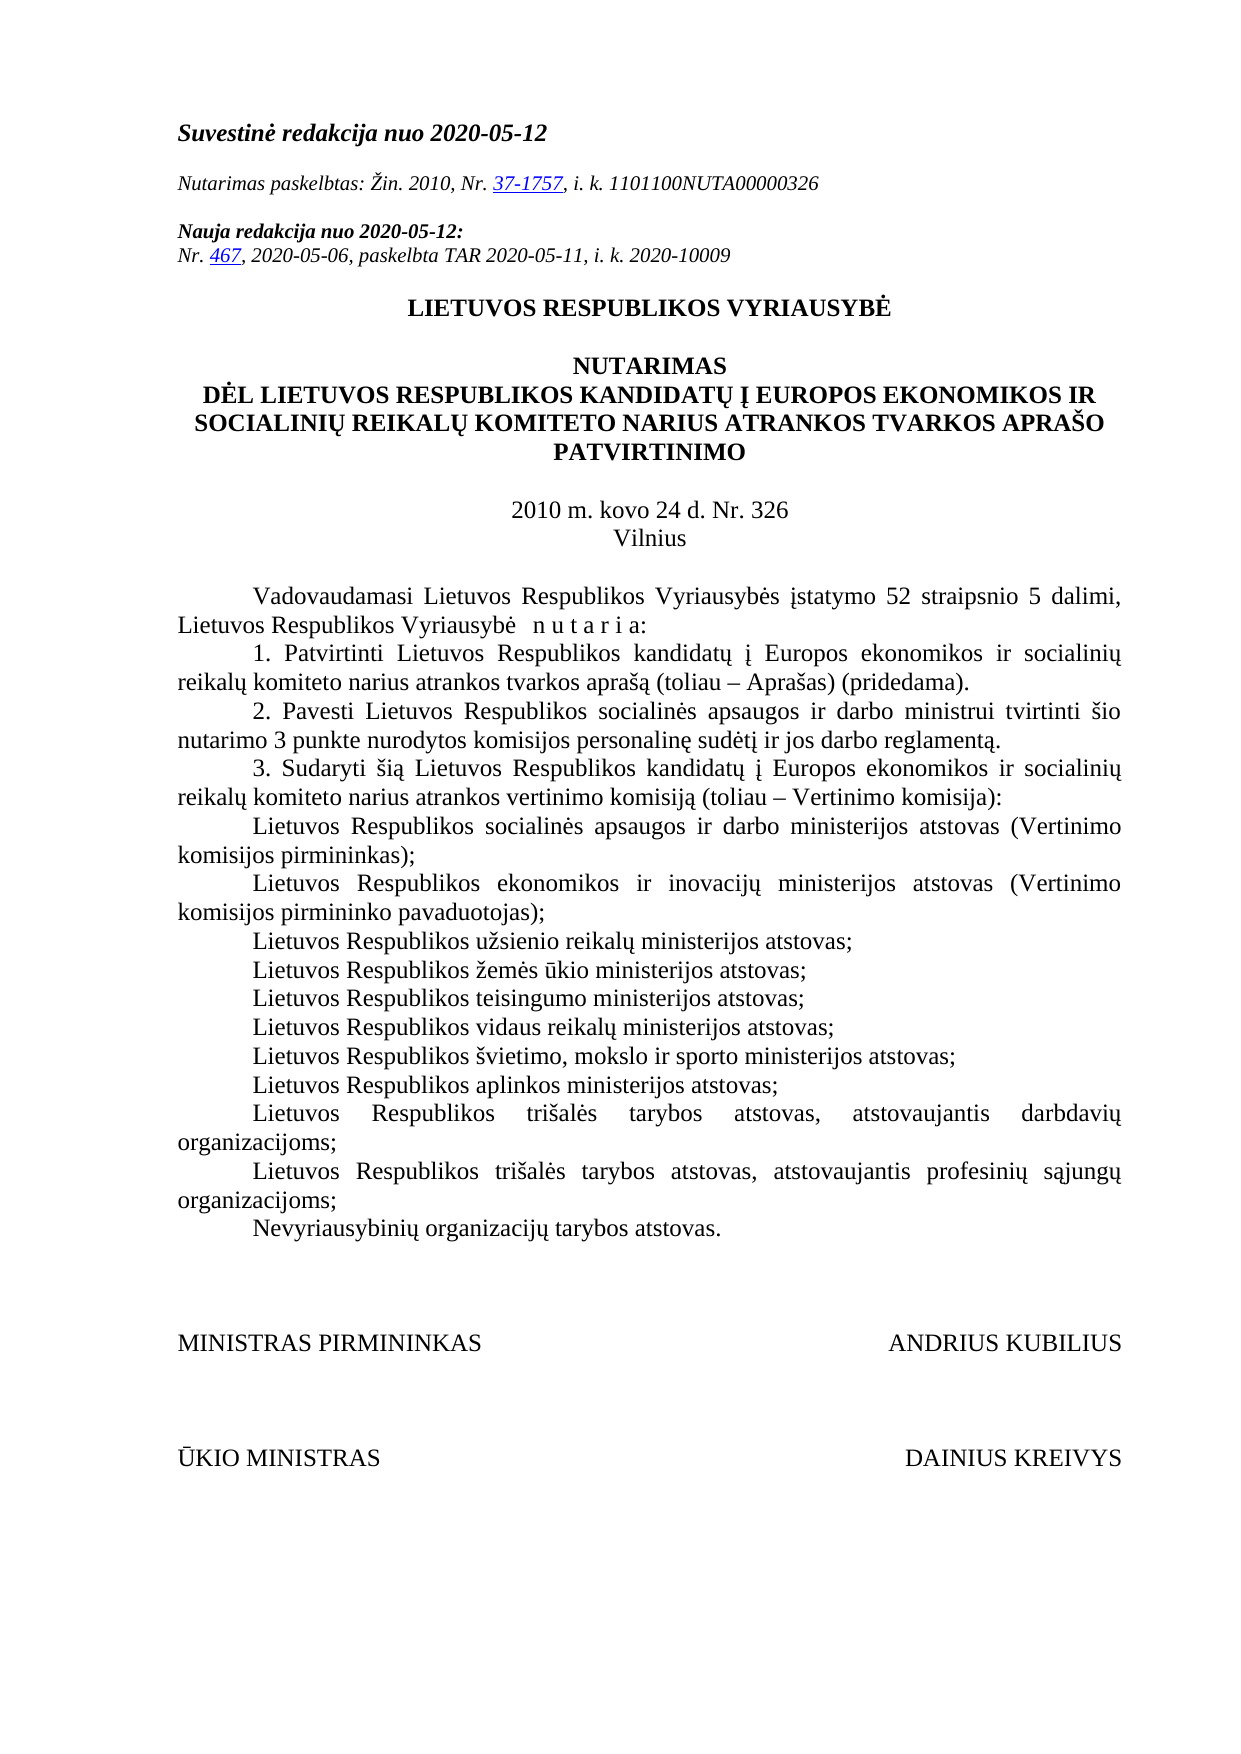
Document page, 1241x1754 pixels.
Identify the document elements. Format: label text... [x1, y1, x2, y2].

text Lietuvos Respublikos trišalės tarybos atstovas, atstovaujantis darbdavių organizacijoms; [177, 1098, 1122, 1156]
text Vilnius [177, 523, 1122, 552]
text Nevyriausybinių organizacijų tarybos atstovas. [177, 1213, 1122, 1242]
text Suvestinė redakcija nuo 2020-05-12 [177, 118, 1122, 147]
text Lietuvos Respublikos aplinkos ministerijos atstovas; [177, 1070, 1122, 1098]
text Lietuvos Respublikos teisingumo ministerijos atstovas; [177, 983, 1122, 1012]
text 3. Sudaryti šią Lietuvos Respublikos kandidatų į Europos ekonomikos ir socialinių reikalų komiteto narius atrankos vertinimo komisiją (toliau – Vertinimo komisija): [177, 753, 1122, 811]
text Nauja redakcija nuo 2020-05-12: [177, 219, 1122, 243]
text Nutarimas paskelbtas: Žin. 2010, Nr. 37-1757, i. k. 1101100NUTA00000326 [177, 171, 1122, 195]
text Lietuvos Respublikos socialinės apsaugos ir darbo ministerijos atstovas (Vertinimo komisijos pirmininkas); [177, 811, 1122, 868]
text LIETUVOS RESPUBLIKOS VYRIAUSYBĖ [177, 293, 1122, 322]
text Lietuvos Respublikos ekonomikos ir inovacijų ministerijos atstovas (Vertinimo komisijos pirmininko pavaduotojas); [177, 868, 1122, 926]
text DĖL LIETUVOS RESPUBLIKOS KANDIDATŲ Į EUROPOS EKONOMIKOS IR SOCIALINIŲ REIKALŲ KOMITETO NARIUS ATRANKOS TVARKOS APRAŠO PATVIRTINIMO [177, 380, 1122, 466]
text 2. Pavesti Lietuvos Respublikos socialinės apsaugos ir darbo ministrui tvirtinti šio nutarimo 3 punkte nurodytos komisijos personalinę sudėtį ir jos darbo reglamentą. [177, 696, 1122, 753]
text 1. Patvirtinti Lietuvos Respublikos kandidatų į Europos ekonomikos ir socialinių reikalų komiteto narius atrankos tvarkos aprašą (toliau – Aprašas) (pridedama). [177, 638, 1122, 696]
text 2010 m. kovo 24 d. Nr. 326 [177, 495, 1122, 523]
text Vadovaudamasi Lietuvos Respublikos Vyriausybės įstatymo 52 straipsnio 5 dalimi, Lietuvos Respublikos Vyriausybė nutaria: [177, 581, 1122, 638]
text Lietuvos Respublikos švietimo, mokslo ir sporto ministerijos atstovas; [177, 1041, 1122, 1070]
text Lietuvos Respublikos užsienio reikalų ministerijos atstovas; [177, 926, 1122, 955]
text Nr. 467, 2020-05-06, paskelbta TAR 2020-05-11, i. k. 2020-10009 [177, 243, 1122, 267]
text Lietuvos Respublikos trišalės tarybos atstovas, atstovaujantis profesinių sąjungų organizacijoms; [177, 1156, 1122, 1213]
text ŪKIO MINISTRAS DAINIUS KREIVYS [177, 1443, 1122, 1472]
text NUTARIMAS [177, 351, 1122, 380]
text Lietuvos Respublikos vidaus reikalų ministerijos atstovas; [177, 1012, 1122, 1041]
text MINISTRAS PIRMININKAS ANDRIUS KUBILIUS [177, 1328, 1122, 1357]
text Lietuvos Respublikos žemės ūkio ministerijos atstovas; [177, 955, 1122, 983]
